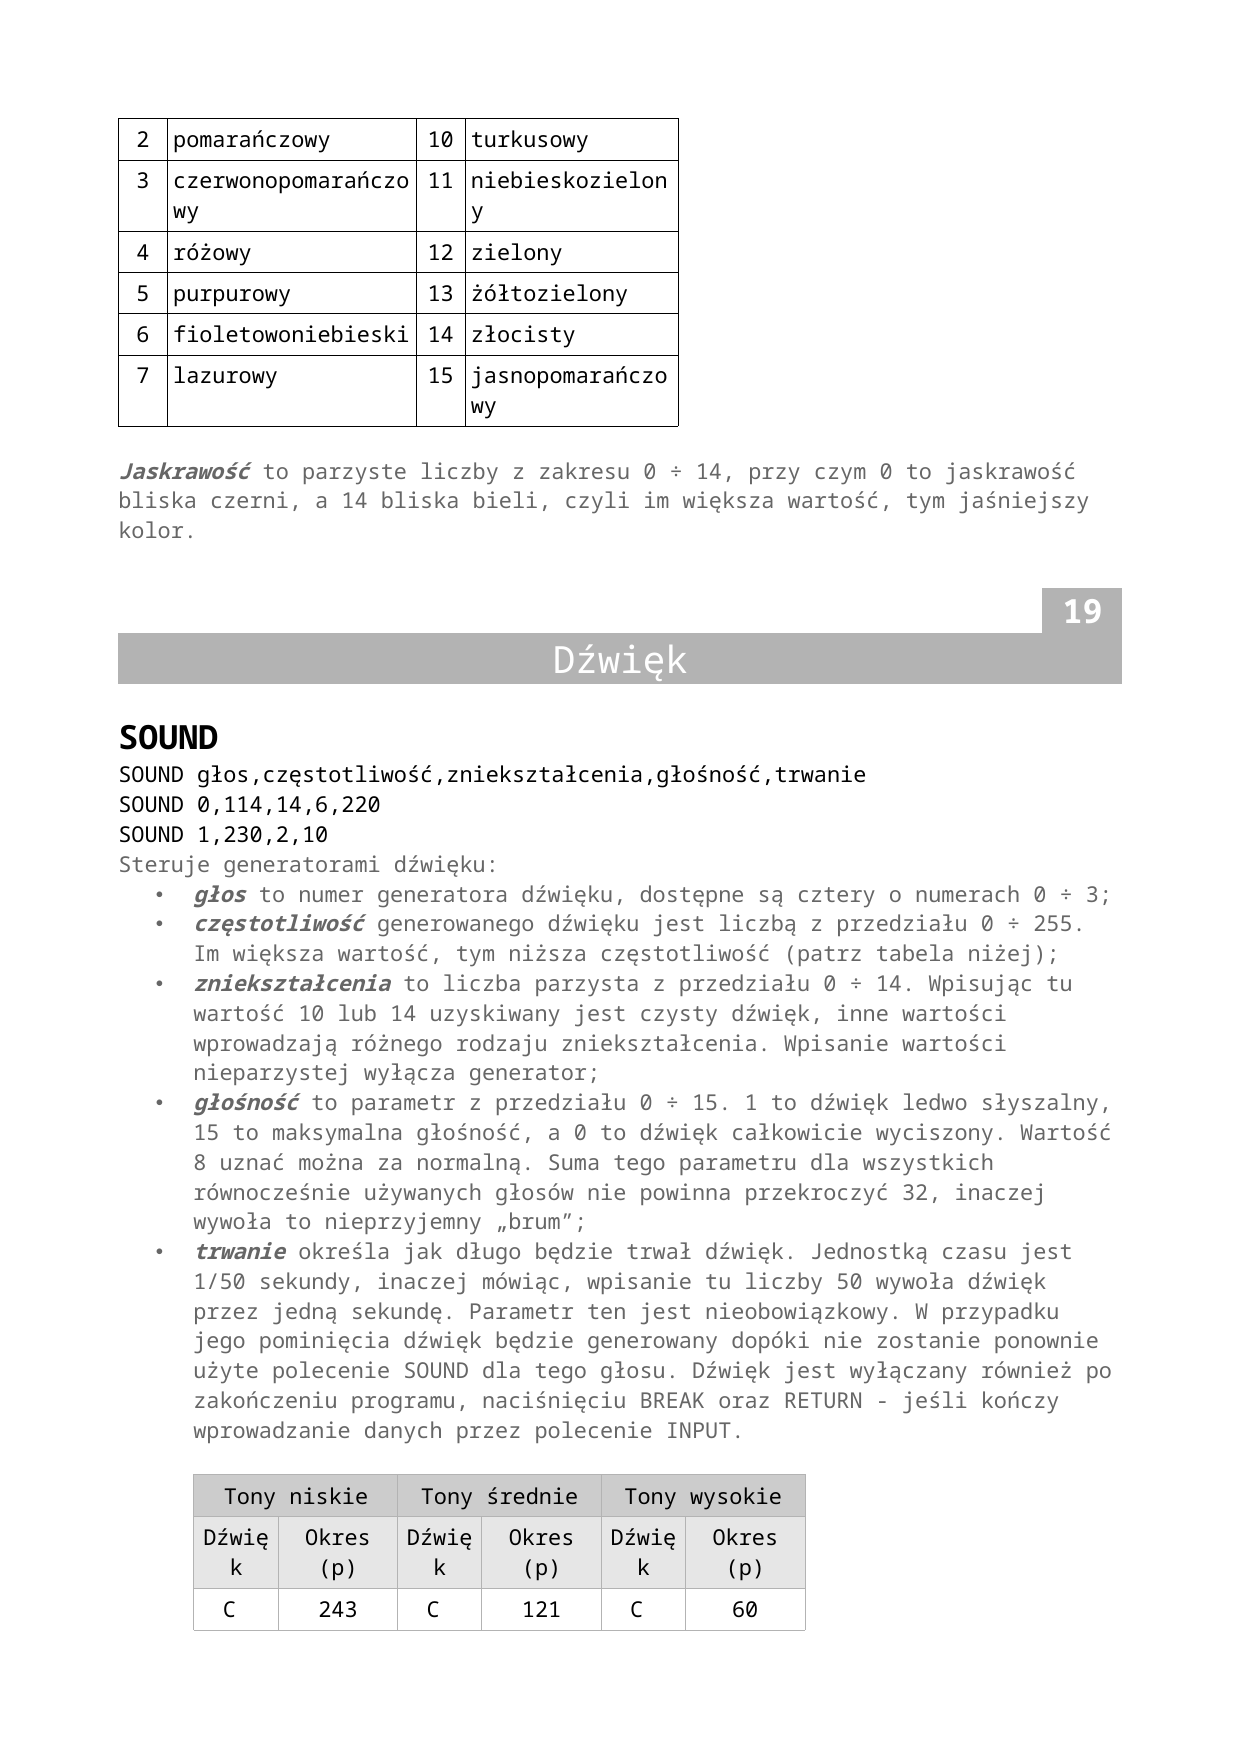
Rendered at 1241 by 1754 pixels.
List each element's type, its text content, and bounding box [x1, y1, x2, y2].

list zniekształcenia to liczba parzysta z przedziału 0 ÷ 14. Wpisując tu wartość 10 lub 14 uzyskiwany jest czysty dźwięk, inne wartości wprowadzają różnego rodzaju zniekształcenia. Wpisanie wartości nieparzystej wyłącza generator; [156, 968, 1122, 1087]
table_cell 121 [482, 1589, 601, 1629]
text 19 [118, 588, 1122, 633]
table_cell 14 [417, 314, 465, 355]
table_cell Dźwięk [194, 1517, 278, 1588]
text SOUND 0,114,14,6,220 [118, 789, 1122, 819]
text SOUND [118, 714, 1122, 759]
list częstotliwość generowanego dźwięku jest liczbą z przedziału 0 ÷ 255. Im większa wartość, tym niższa częstotliwość (patrz tabela niżej); [156, 908, 1122, 968]
table_cell 7 [119, 356, 167, 426]
table_cell niebieskozielony [466, 161, 678, 231]
table_cell Okres (p) [482, 1517, 601, 1588]
text Dźwięk [118, 633, 1122, 684]
table_cell purpurowy [168, 273, 416, 313]
table_cell Dźwięk [398, 1517, 481, 1588]
table_cell 12 [417, 232, 465, 272]
table_cell Okres (p) [686, 1517, 805, 1588]
table_cell 15 [417, 356, 465, 426]
table_cell złocisty [466, 314, 678, 355]
table_cell różowy [168, 232, 416, 272]
table_cell 3 [119, 161, 167, 231]
table_cell 10 [417, 119, 465, 159]
table_cell C [194, 1589, 278, 1629]
table_cell C [398, 1589, 481, 1629]
text SOUND głos,częstotliwość,zniekształcenia,głośność,trwanie [118, 759, 1122, 789]
table_header Tony niskie [194, 1475, 397, 1516]
table_cell 2 [119, 119, 167, 159]
list głośność to parametr z przedziału 0 ÷ 15. 1 to dźwięk ledwo słyszalny, 15 to maksymalna głośność, a 0 to dźwięk całkowicie wyciszony. Wartość 8 uznać można za normalną. Suma tego parametru dla wszystkich równocześnie używanych głosów nie powinna przekroczyć 32, inaczej wywoła to nieprzyjemny „brum”; [156, 1087, 1122, 1236]
table_cell 11 [417, 161, 465, 231]
table_cell pomarańczowy [168, 119, 416, 159]
table_header Tony średnie [398, 1475, 601, 1516]
list trwanie określa jak długo będzie trwał dźwięk. Jednostką czasu jest 1/50 sekundy, inaczej mówiąc, wpisanie tu liczby 50 wywoła dźwięk przez jedną sekundę. Parametr ten jest nieobowiązkowy. W przypadku jego pominięcia dźwięk będzie generowany dopóki nie zostanie ponownie użyte polecenie SOUND dla tego głosu. Dźwięk jest wyłączany również po zakończeniu programu, naciśnięciu BREAK oraz RETURN - jeśli kończy wprowadzanie danych przez polecenie INPUT. [156, 1236, 1122, 1444]
table_cell lazurowy [168, 356, 416, 426]
table_cell turkusowy [466, 119, 678, 159]
table_cell 6 [119, 314, 167, 355]
table_cell czerwonopomarańczowy [168, 161, 416, 231]
table_cell 13 [417, 273, 465, 313]
text Steruje generatorami dźwięku: [118, 849, 1122, 878]
text Jaskrawość to parzyste liczby z zakresu 0 ÷ 14, przy czym 0 to jaskrawość bliska czerni, a 14 bliska bieli, czyli im większa wartość, tym jaśniejszy kolor. [118, 456, 1122, 545]
table_cell żółtozielony [466, 273, 678, 313]
table_cell C [602, 1589, 685, 1629]
table_cell jasnopomarańczowy [466, 356, 678, 426]
text SOUND 1,230,2,10 [118, 819, 1122, 849]
table_cell 243 [279, 1589, 397, 1629]
table_cell Dźwięk [602, 1517, 685, 1588]
list głos to numer generatora dźwięku, dostępne są cztery o numerach 0 ÷ 3; [156, 878, 1122, 908]
table_header Tony wysokie [602, 1475, 805, 1516]
table_cell fioletowoniebieski [168, 314, 416, 355]
table_cell 60 [686, 1589, 805, 1629]
table_cell zielony [466, 232, 678, 272]
table_cell 4 [119, 232, 167, 272]
table_cell 5 [119, 273, 167, 313]
table_cell Okres (p) [279, 1517, 397, 1588]
